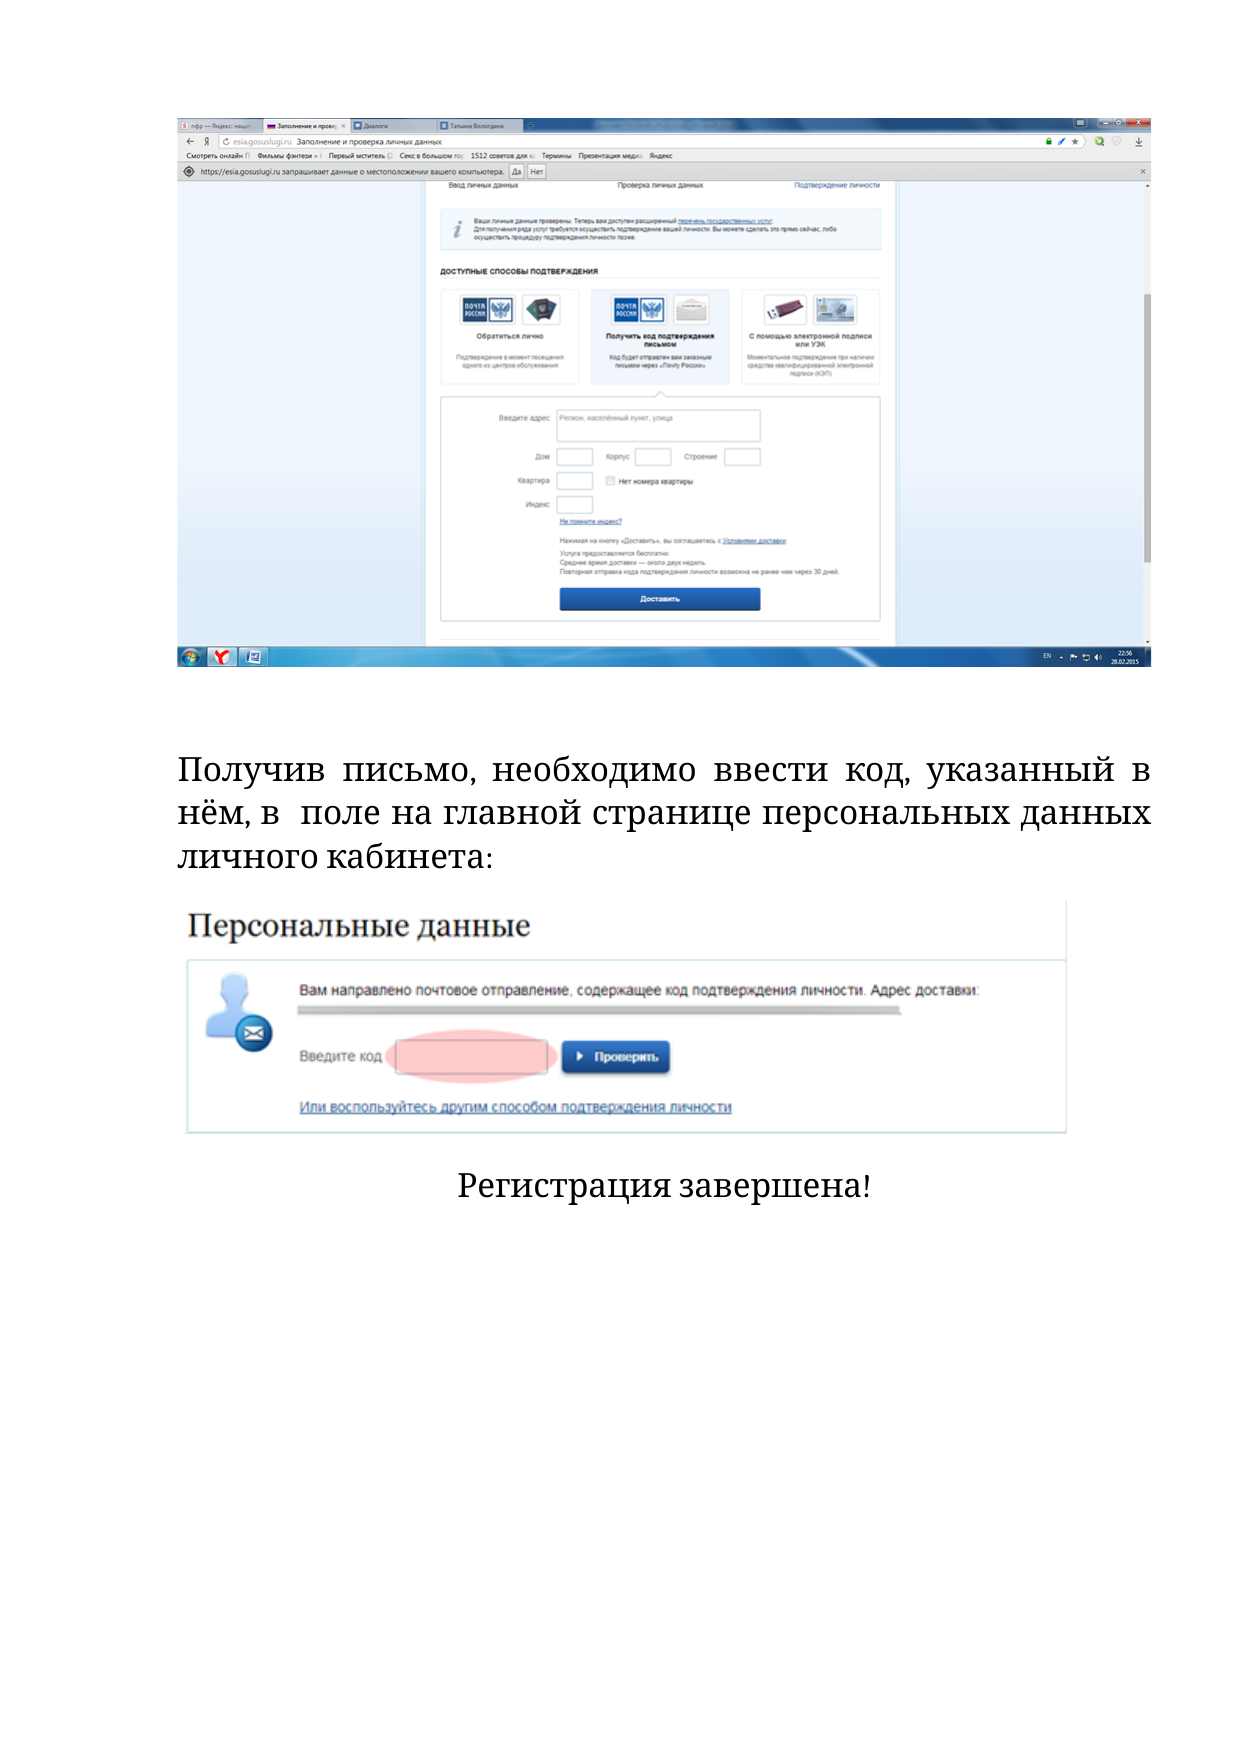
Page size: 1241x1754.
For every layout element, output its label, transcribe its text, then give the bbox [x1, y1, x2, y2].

picture [184, 900, 1068, 1135]
picture [177, 118, 1152, 667]
text Получив письмо, необходимо ввести код, указанный в нём, в поле на главной странице персональных данных личного кабинета: [177, 751, 1152, 877]
text Регистрация завершена! [177, 1167, 1152, 1206]
